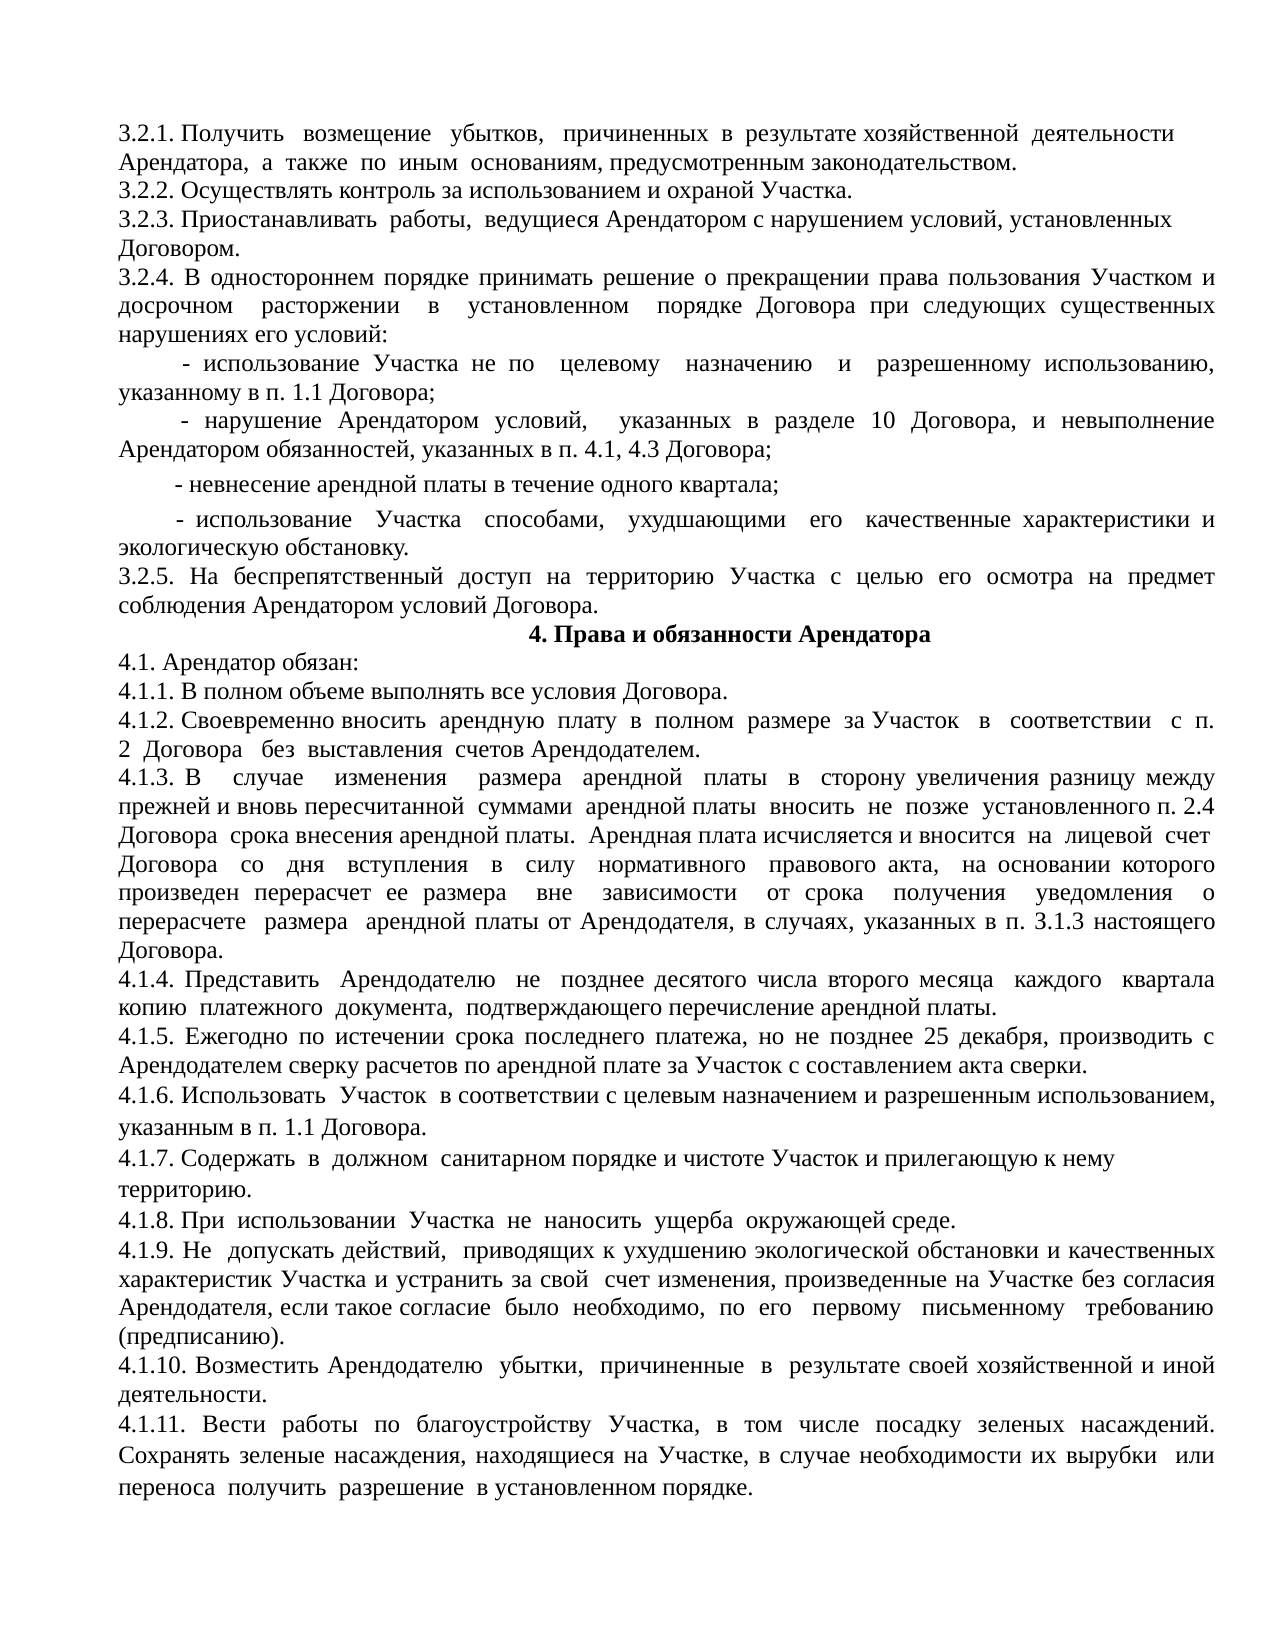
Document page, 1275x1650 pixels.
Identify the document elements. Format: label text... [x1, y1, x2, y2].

text - нарушение Арендатором условий, указанных в разделе 10 Договора, и невыполнение Арендатором обязанностей, указанных в п. 4.1, 4.3 Договора; [118, 406, 1217, 463]
text 4.1.11. Вести работы по благоустройству Участка, в том числе посадку зеленых насаждений. Сохранять зеленые насаждения, находящиеся на Участке, в случае необходимости их вырубки или переноса получить разрешение в установленном порядке. [118, 1407, 1217, 1501]
text 4.1.10. Возместить Арендодателю убытки, причиненные в результате своей хозяйственной и иной деятельности. [118, 1350, 1217, 1407]
text 3.2.5. На беспрепятственный доступ на территорию Участка с целью его осмотра на предмет соблюдения Арендатором условий Договора. [118, 561, 1217, 619]
text - использование Участка способами, ухудшающими его качественные характеристики и экологическую обстановку. [118, 504, 1217, 561]
text 4. Права и обязанности Арендатора [118, 619, 1217, 647]
text 3.2.2. Осуществлять контроль за использованием и охраной Участка. [118, 176, 1217, 204]
text 4.1.2. Своевременно вносить арендную плату в полном размере за Участок в соответствии с п. 2 Договора без выставления счетов Арендодателем. [118, 705, 1217, 762]
text 4.1.3. В случае изменения размера арендной платы в сторону увеличения разницу между прежней и вновь пересчитанной суммами арендной платы вносить не позже установленного п. 2.4 Договора срока внесения арендной платы. Арендная плата исчисляется и вносится на лицевой счет [118, 762, 1217, 849]
text 4.1.1. В полном объеме выполнять все условия Договора. [118, 676, 1217, 705]
text 4.1.7. Содержать в должном санитарном порядке и чистоте Участок и прилегающую к нему территорию. [118, 1141, 1217, 1204]
text 4.1.9. Не допускать действий, приводящих к ухудшению экологической обстановки и качественных характеристик Участка и устранить за свой счет изменения, произведенные на Участке без согласия Арендодателя, если такое согласие было необходимо, по его первому письменному требованию (предписанию). [118, 1235, 1217, 1350]
text 4.1.4. Представить Арендодателю не позднее десятого числа второго месяца каждого квартала копию платежного документа, подтверждающего перечисление арендной платы. [118, 964, 1217, 1021]
text 4.1.8. При использовании Участка не наносить ущерба окружающей среде. [118, 1204, 1217, 1235]
text Договора со дня вступления в силу нормативного правового акта, на основании которого произведен перерасчет ее размера вне зависимости от срока получения уведомления о перерасчете размера арендной платы от Арендодателя, в случаях, указанных в п. З.1.3 настоящего Договора. [118, 849, 1217, 964]
text - невнесение арендной платы в течение одного квартала; [118, 469, 1217, 498]
text 4.1.6. Использовать Участок в соответствии с целевым назначением и разрешенным использованием, указанным в п. 1.1 Договора. [118, 1079, 1217, 1141]
text 3.2.3. Приостанавливать работы, ведущиеся Арендатором с нарушением условий, установленных Договором. [118, 204, 1217, 262]
text 3.2.1. Получить возмещение убытков, причиненных в результате хозяйственной деятельности Арендатора, а также по иным основаниям, предусмотренным законодательством. [118, 118, 1217, 176]
text 4.1.5. Ежегодно по истечении срока последнего платежа, но не позднее 25 декабря, производить с Арендодателем сверку расчетов по арендной плате за Участок с составлением акта сверки. [118, 1021, 1217, 1079]
text - использование Участка не по целевому назначению и разрешенному использованию, указанному в п. 1.1 Договора; [118, 348, 1217, 406]
text 4.1. Арендатор обязан: [118, 647, 1217, 676]
text 3.2.4. В одностороннем порядке принимать решение о прекращении права пользования Участком и досрочном расторжении в установленном порядке Договора при следующих существенных нарушениях его условий: [118, 262, 1217, 348]
